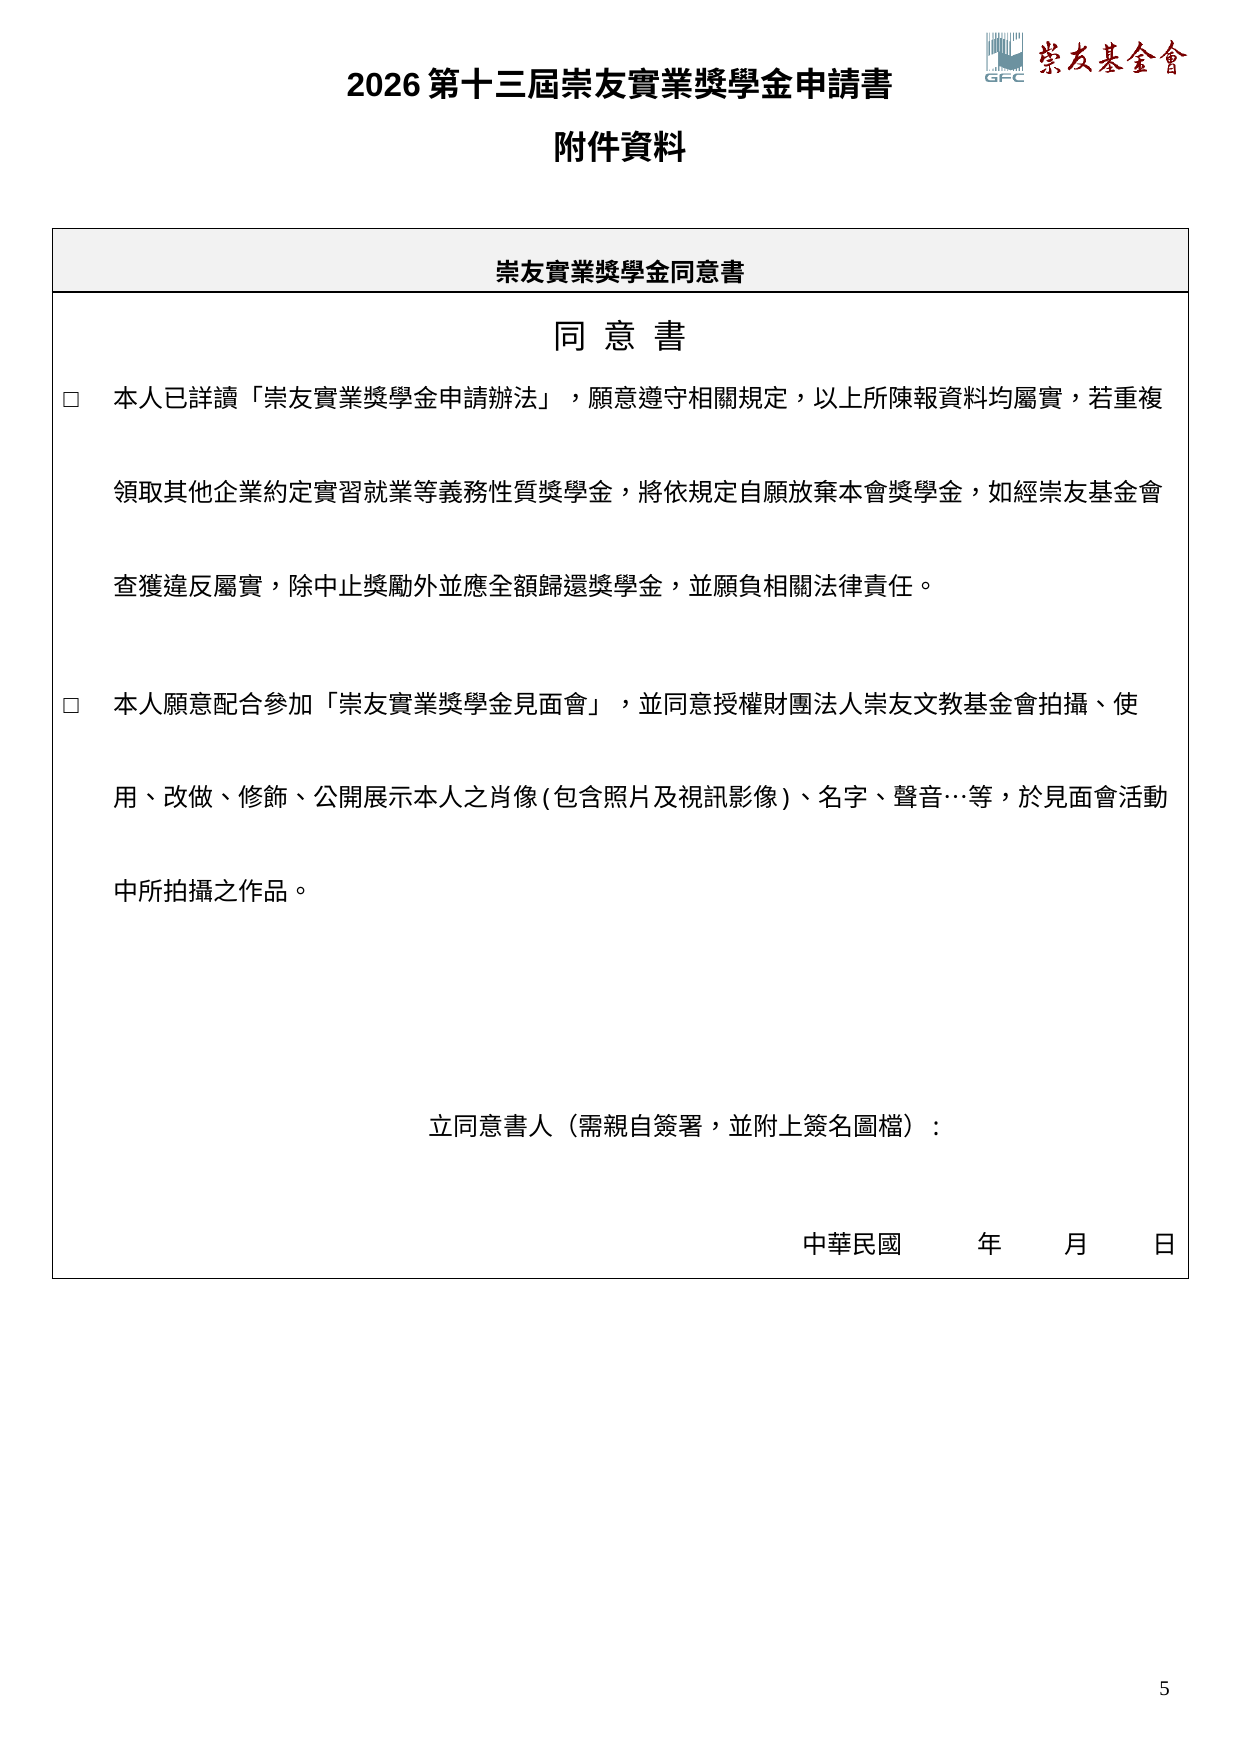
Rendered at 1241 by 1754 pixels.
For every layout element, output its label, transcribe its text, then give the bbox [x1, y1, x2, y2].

table_header 崇友實業獎學金同意書 [53, 229, 1188, 291]
text 附件資料 [71, 103, 1169, 165]
table_cell 同 意 書 本人已詳讀「崇友實業獎學金申請辦法」，願意遵守相關規定，以上所陳報資料均屬實，若重複領取其他企業約定實習就業等義務性質獎學金，將依規定自願放棄本會獎學金，如經崇友基金會查獲違反屬實，除中止獎勵外並應全額歸還獎學金，並願負相關法律責任。 本人願意配合參加「崇友實業獎學金見面會」，並同意授權財團法人崇友文教基金會拍攝、使用、改做、修飾、公開展示本人之肖像(包含照片及視訊影像)、名字、聲音…等，於見面會活動中所拍攝之作品。 立同意書人（需親自簽署，並附上簽名圖檔）: 中華民國 年 月 日 [53, 293, 1188, 1277]
text 2026第十三屆崇友實業獎學金申請書 [71, 40, 1169, 103]
